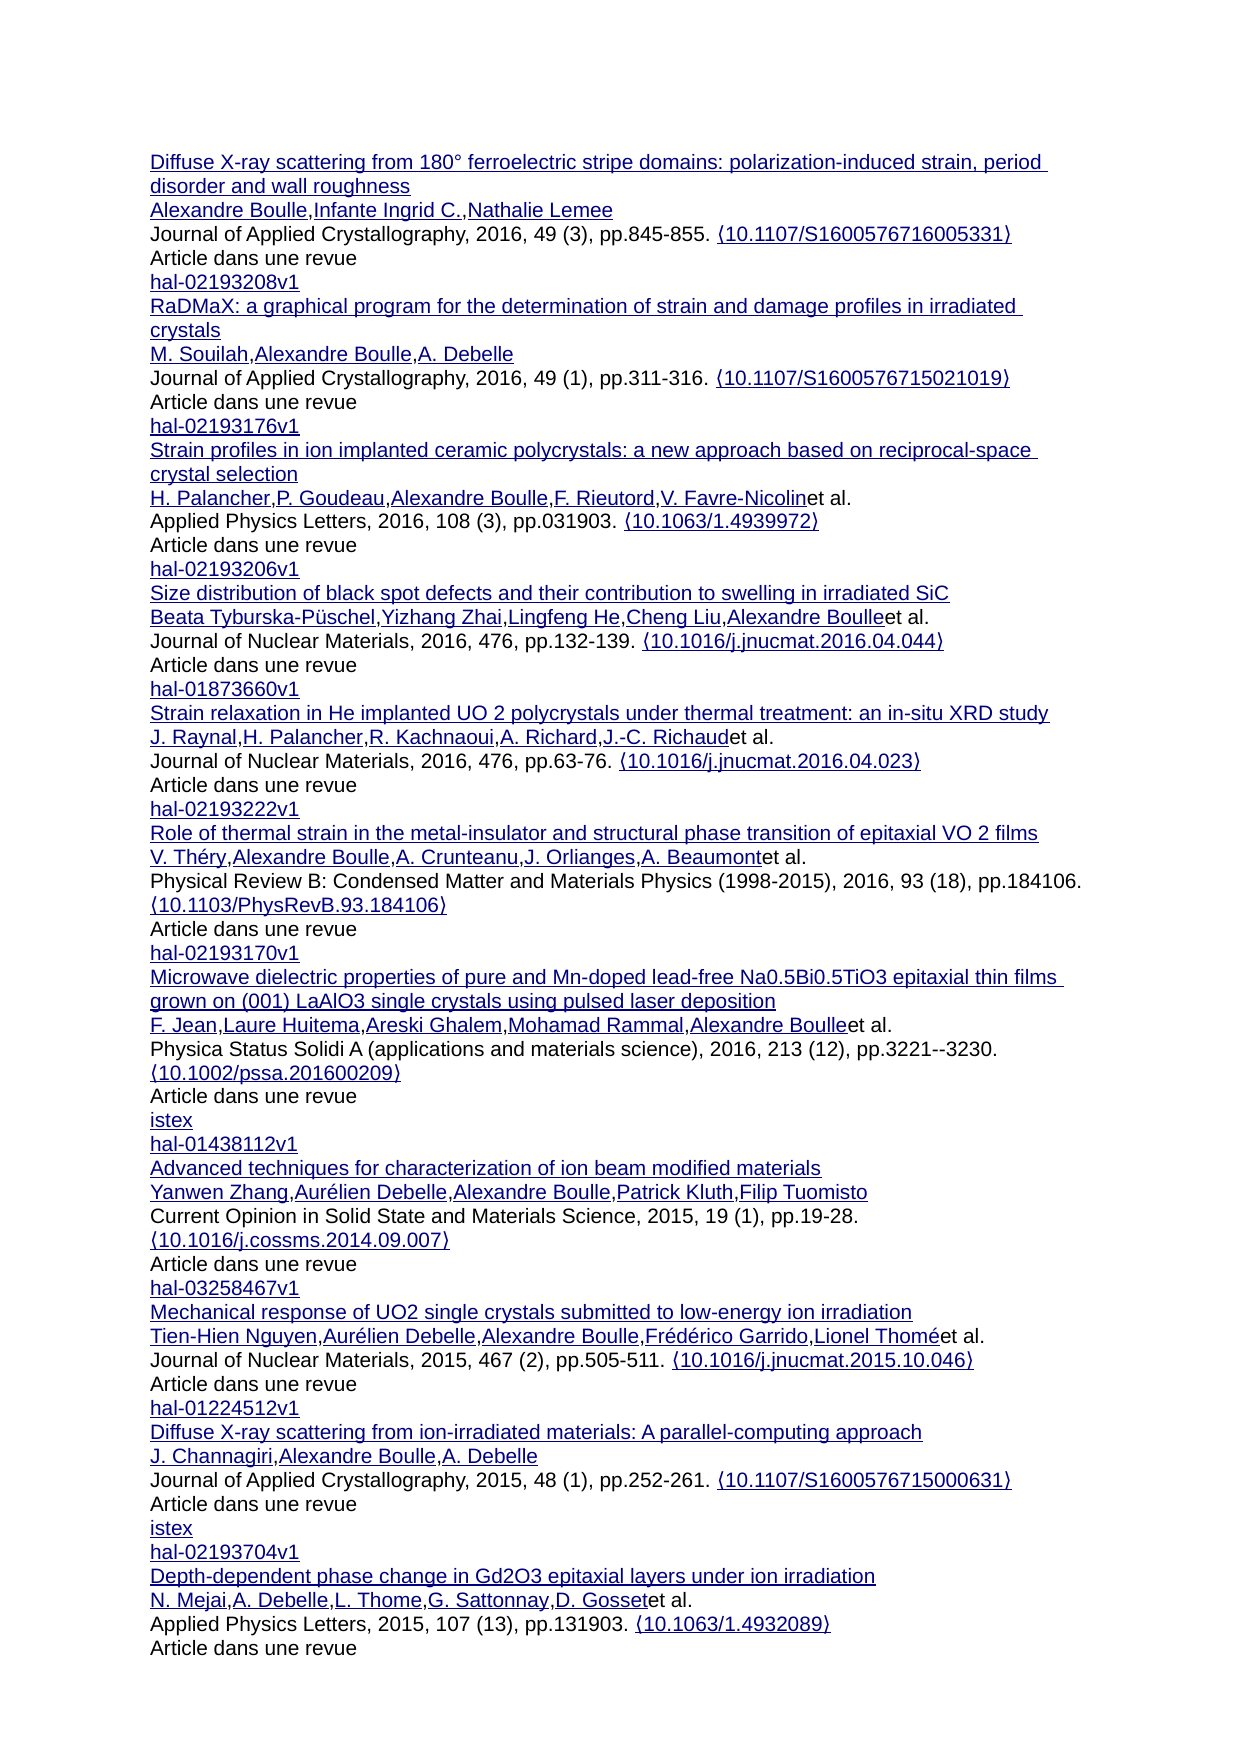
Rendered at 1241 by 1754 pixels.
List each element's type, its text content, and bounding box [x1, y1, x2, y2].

table_cell Strain relaxation in He implanted UO 2 polycrystals under thermal treatment: an in-situ XRD study J. Raynal,H. Palancher,R. Kachnaoui,A. Richard,J.-C. Richaudet al. Journal of Nuclear Materials, 2016, 476, pp.63-76. ⟨10.1016/j.jnucmat.2016.04.023⟩ Article dans une revue hal-02193222v1 [150, 701, 1090, 821]
table_cell Microwave dielectric properties of pure and Mn-doped lead-free Na0.5Bi0.5TiO3 epitaxial thin films grown on (001) LaAlO3 single crystals using pulsed laser deposition F. Jean,Laure Huitema,Areski Ghalem,Mohamad Rammal,Alexandre Boulleet al. Physica Status Solidi A (applications and materials science), 2016, 213 (12), pp.3221--3230. ⟨10.1002/pssa.201600209⟩ Article dans une revue istex hal-01438112v1 [150, 965, 1090, 1156]
table_cell Size distribution of black spot defects and their contribution to swelling in irradiated SiC Beata Tyburska-Püschel,Yizhang Zhai,Lingfeng He,Cheng Liu,Alexandre Boulleet al. Journal of Nuclear Materials, 2016, 476, pp.132-139. ⟨10.1016/j.jnucmat.2016.04.044⟩ Article dans une revue hal-01873660v1 [150, 581, 1090, 701]
table_cell Role of thermal strain in the metal-insulator and structural phase transition of epitaxial VO 2 films V. Théry,Alexandre Boulle,A. Crunteanu,J. Orlianges,A. Beaumontet al. Physical Review B: Condensed Matter and Materials Physics (1998-2015), 2016, 93 (18), pp.184106. ⟨10.1103/PhysRevB.93.184106⟩ Article dans une revue hal-02193170v1 [150, 821, 1090, 964]
table_cell Diffuse X-ray scattering from ion-irradiated materials: A parallel-computing approach J. Channagiri,Alexandre Boulle,A. Debelle Journal of Applied Crystallography, 2015, 48 (1), pp.252-261. ⟨10.1107/S1600576715000631⟩ Article dans une revue istex hal-02193704v1 [150, 1420, 1090, 1563]
table_cell Advanced techniques for characterization of ion beam modified materials Yanwen Zhang,Aurélien Debelle,Alexandre Boulle,Patrick Kluth,Filip Tuomisto Current Opinion in Solid State and Materials Science, 2015, 19 (1), pp.19-28. ⟨10.1016/j.cossms.2014.09.007⟩ Article dans une revue hal-03258467v1 [150, 1156, 1090, 1300]
table_cell Strain profiles in ion implanted ceramic polycrystals: a new approach based on reciprocal-space crystal selection H. Palancher,P. Goudeau,Alexandre Boulle,F. Rieutord,V. Favre-Nicolinet al. Applied Physics Letters, 2016, 108 (3), pp.031903. ⟨10.1063/1.4939972⟩ Article dans une revue hal-02193206v1 [150, 438, 1090, 581]
table_cell Diffuse X-ray scattering from 180° ferroelectric stripe domains: polarization-induced strain, period disorder and wall roughness Alexandre Boulle,Infante Ingrid C.,Nathalie Lemee Journal of Applied Crystallography, 2016, 49 (3), pp.845-855. ⟨10.1107/S1600576716005331⟩ Article dans une revue hal-02193208v1 [150, 150, 1090, 294]
table_cell RaDMaX: a graphical program for the determination of strain and damage profiles in irradiated crystals M. Souilah,Alexandre Boulle,A. Debelle Journal of Applied Crystallography, 2016, 49 (1), pp.311-316. ⟨10.1107/S1600576715021019⟩ Article dans une revue hal-02193176v1 [150, 294, 1090, 437]
table_cell Mechanical response of UO2 single crystals submitted to low-energy ion irradiation Tien-Hien Nguyen,Aurélien Debelle,Alexandre Boulle,Frédérico Garrido,Lionel Thoméet al. Journal of Nuclear Materials, 2015, 467 (2), pp.505-511. ⟨10.1016/j.jnucmat.2015.10.046⟩ Article dans une revue hal-01224512v1 [150, 1300, 1090, 1420]
table_cell Depth-dependent phase change in Gd2O3 epitaxial layers under ion irradiation N. Mejai,A. Debelle,L. Thome,G. Sattonnay,D. Gossetet al. Applied Physics Letters, 2015, 107 (13), pp.131903. ⟨10.1063/1.4932089⟩ Article dans une revue [150, 1564, 1090, 1659]
